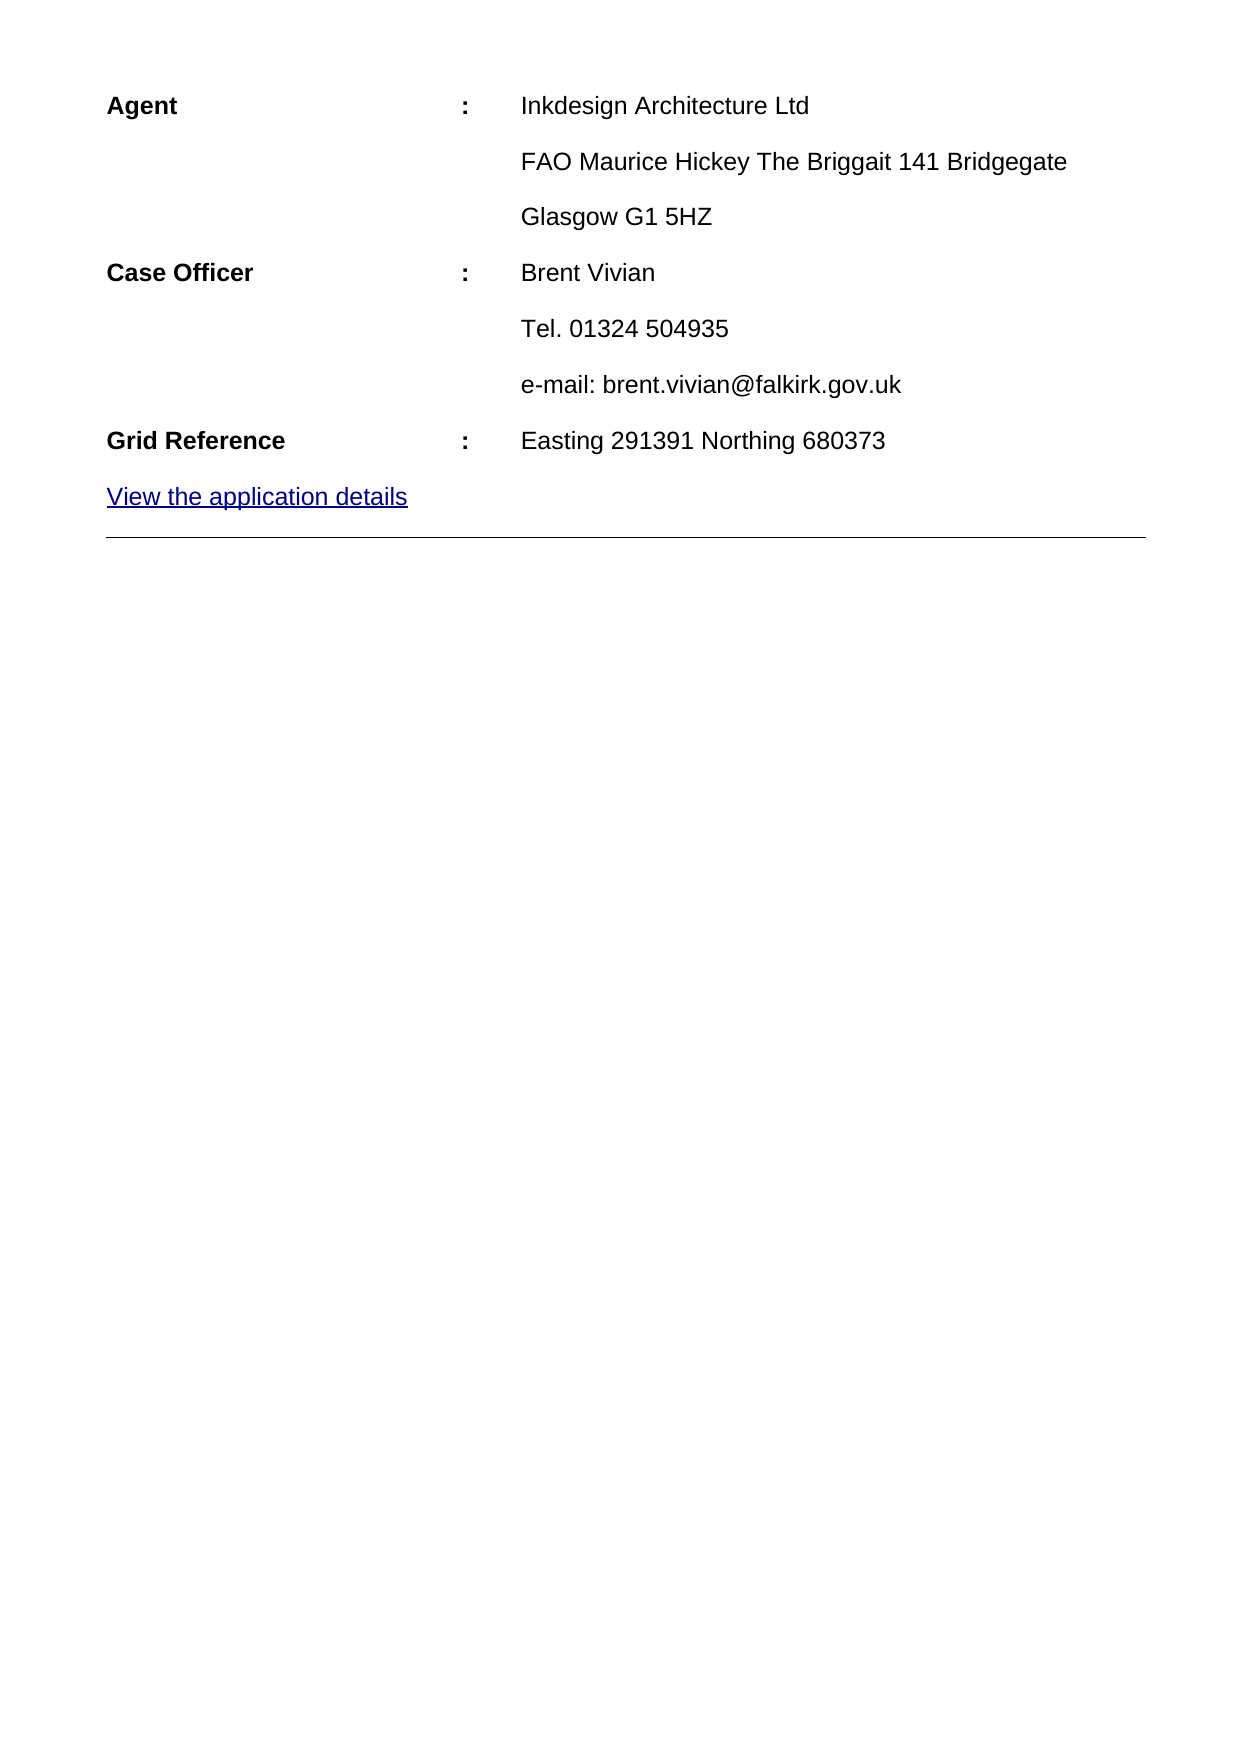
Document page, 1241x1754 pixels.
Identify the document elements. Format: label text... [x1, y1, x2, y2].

text Glasgow G1 5HZ [106, 202, 1146, 231]
text View the application details [106, 481, 1146, 510]
text FAO Maurice Hickey The Briggait 141 Bridgegate [106, 146, 1146, 175]
text Agent : Inkdesign Architecture Ltd [106, 91, 1146, 119]
text Tel. 01324 504935 [106, 314, 1146, 343]
text Grid Reference : Easting 291391 Northing 680373 [106, 426, 1146, 454]
text e-mail: brent.vivian@falkirk.gov.uk [106, 370, 1146, 398]
text Case Officer : Brent Vivian [106, 258, 1146, 287]
